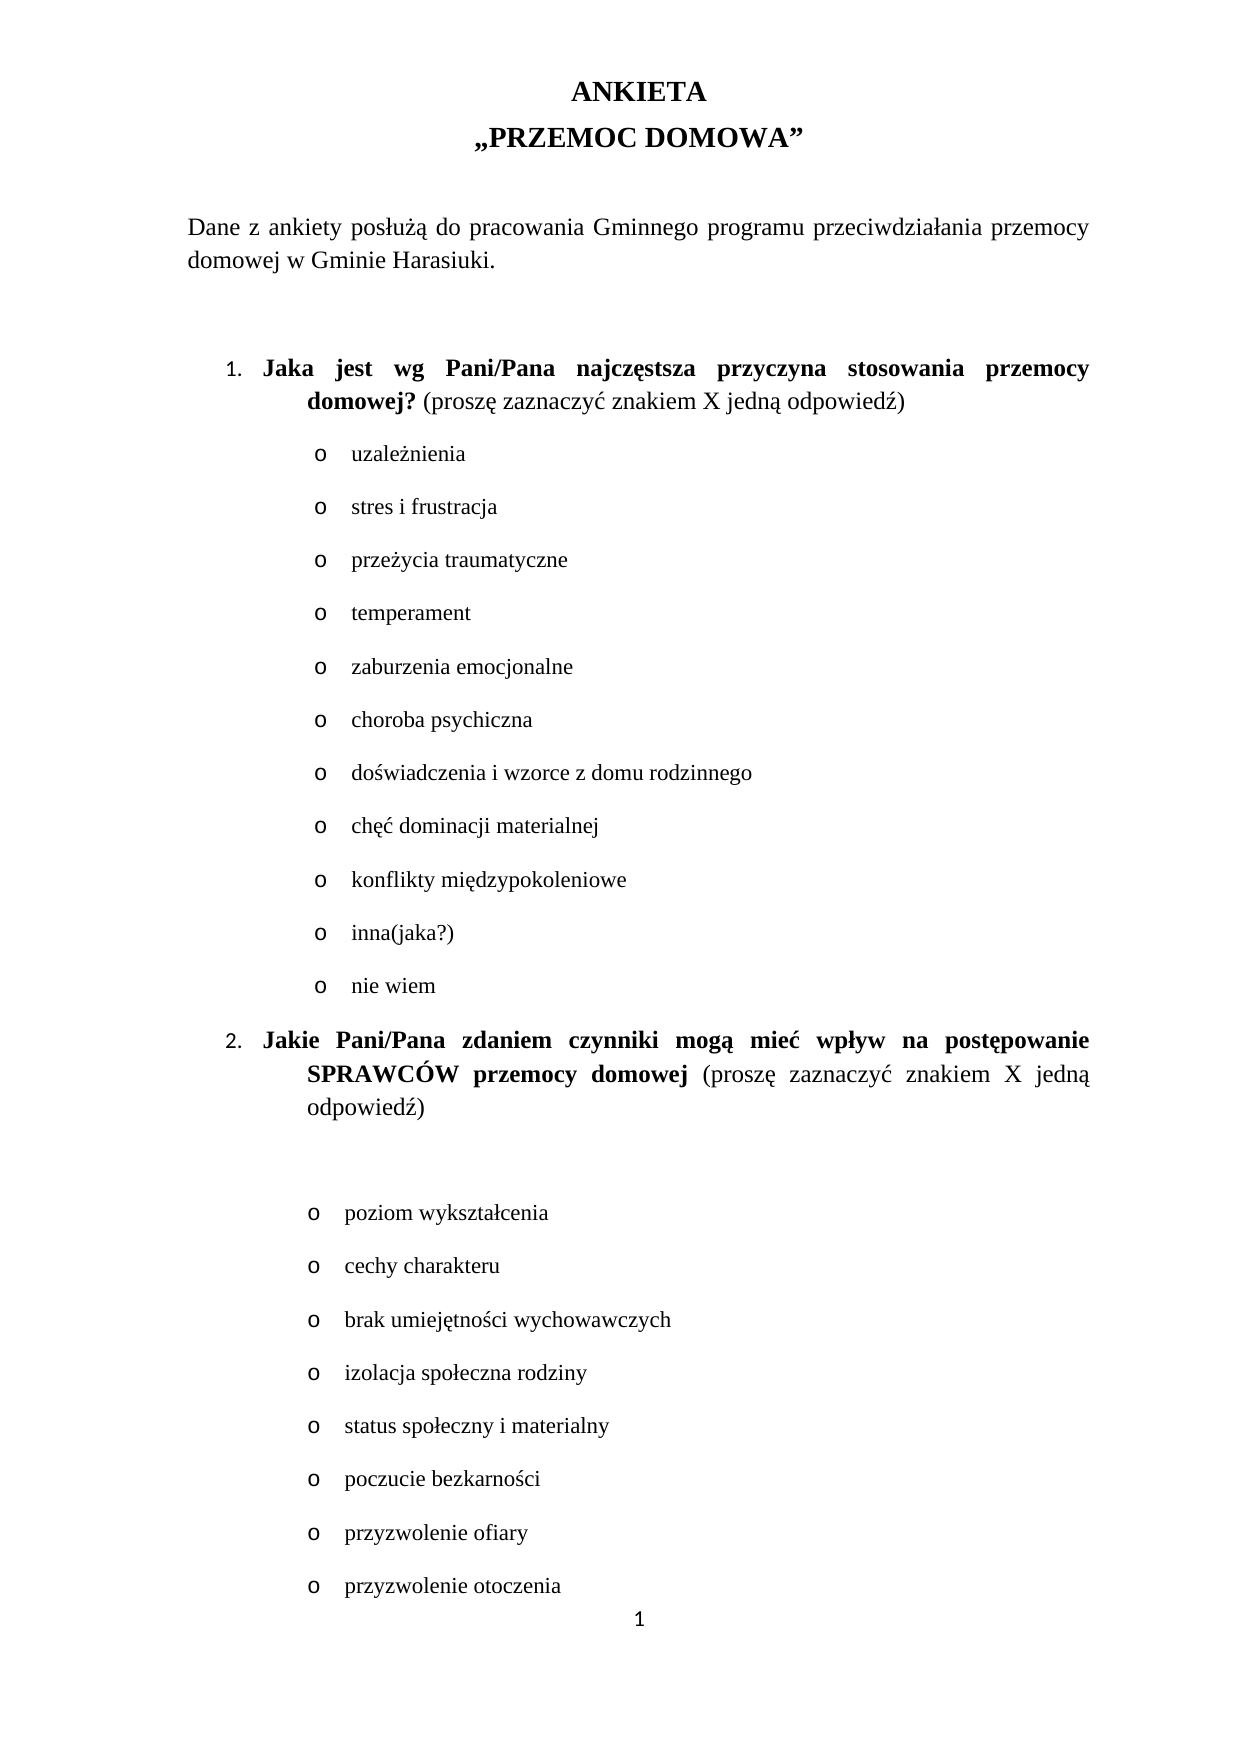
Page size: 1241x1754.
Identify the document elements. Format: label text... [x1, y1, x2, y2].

list konflikty międzypokoleniowe [314, 866, 1090, 894]
list chęć dominacji materialnej [314, 812, 1090, 841]
list status społeczny i materialny [307, 1412, 1090, 1441]
list Jaka jest wg Pani/Pana najczęstsza przyczyna stosowania przemocy domowej? (proszę zaznaczyć znakiem X jedną odpowiedź) [225, 353, 1090, 415]
text ANKIETA [187, 74, 1090, 107]
list Jakie Pani/Pana zdaniem czynniki mogą mieć wpływ na postępowanie SPRAWCÓW przemocy domowej (proszę zaznaczyć znakiem X jedną odpowiedź) [225, 1025, 1090, 1120]
text „PRZEMOC DOMOWA” [187, 120, 1090, 153]
list przyzwolenie otoczenia [307, 1572, 1090, 1600]
list doświadczenia i wzorce z domu rodzinnego [314, 759, 1090, 787]
list choroba psychiczna [314, 706, 1090, 734]
list poczucie bezkarności [307, 1466, 1090, 1494]
list poziom wykształcenia [307, 1199, 1090, 1228]
list zaburzenia emocjonalne [314, 653, 1090, 681]
list przeżycia traumatyczne [314, 546, 1090, 574]
list inna(jaka?) [314, 919, 1090, 947]
list stres i frustracja [314, 493, 1090, 521]
list cechy charakteru [307, 1253, 1090, 1281]
list brak umiejętności wychowawczych [307, 1306, 1090, 1334]
list przyzwolenie ofiary [307, 1519, 1090, 1547]
list izolacja społeczna rodziny [307, 1359, 1090, 1387]
list nie wiem [314, 972, 1090, 1000]
list uzależnienia [314, 440, 1090, 468]
list temperament [314, 599, 1090, 628]
text Dane z ankiety posłużą do pracowania Gminnego programu przeciwdziałania przemocy domowej w Gminie Harasiuki. [187, 212, 1090, 274]
